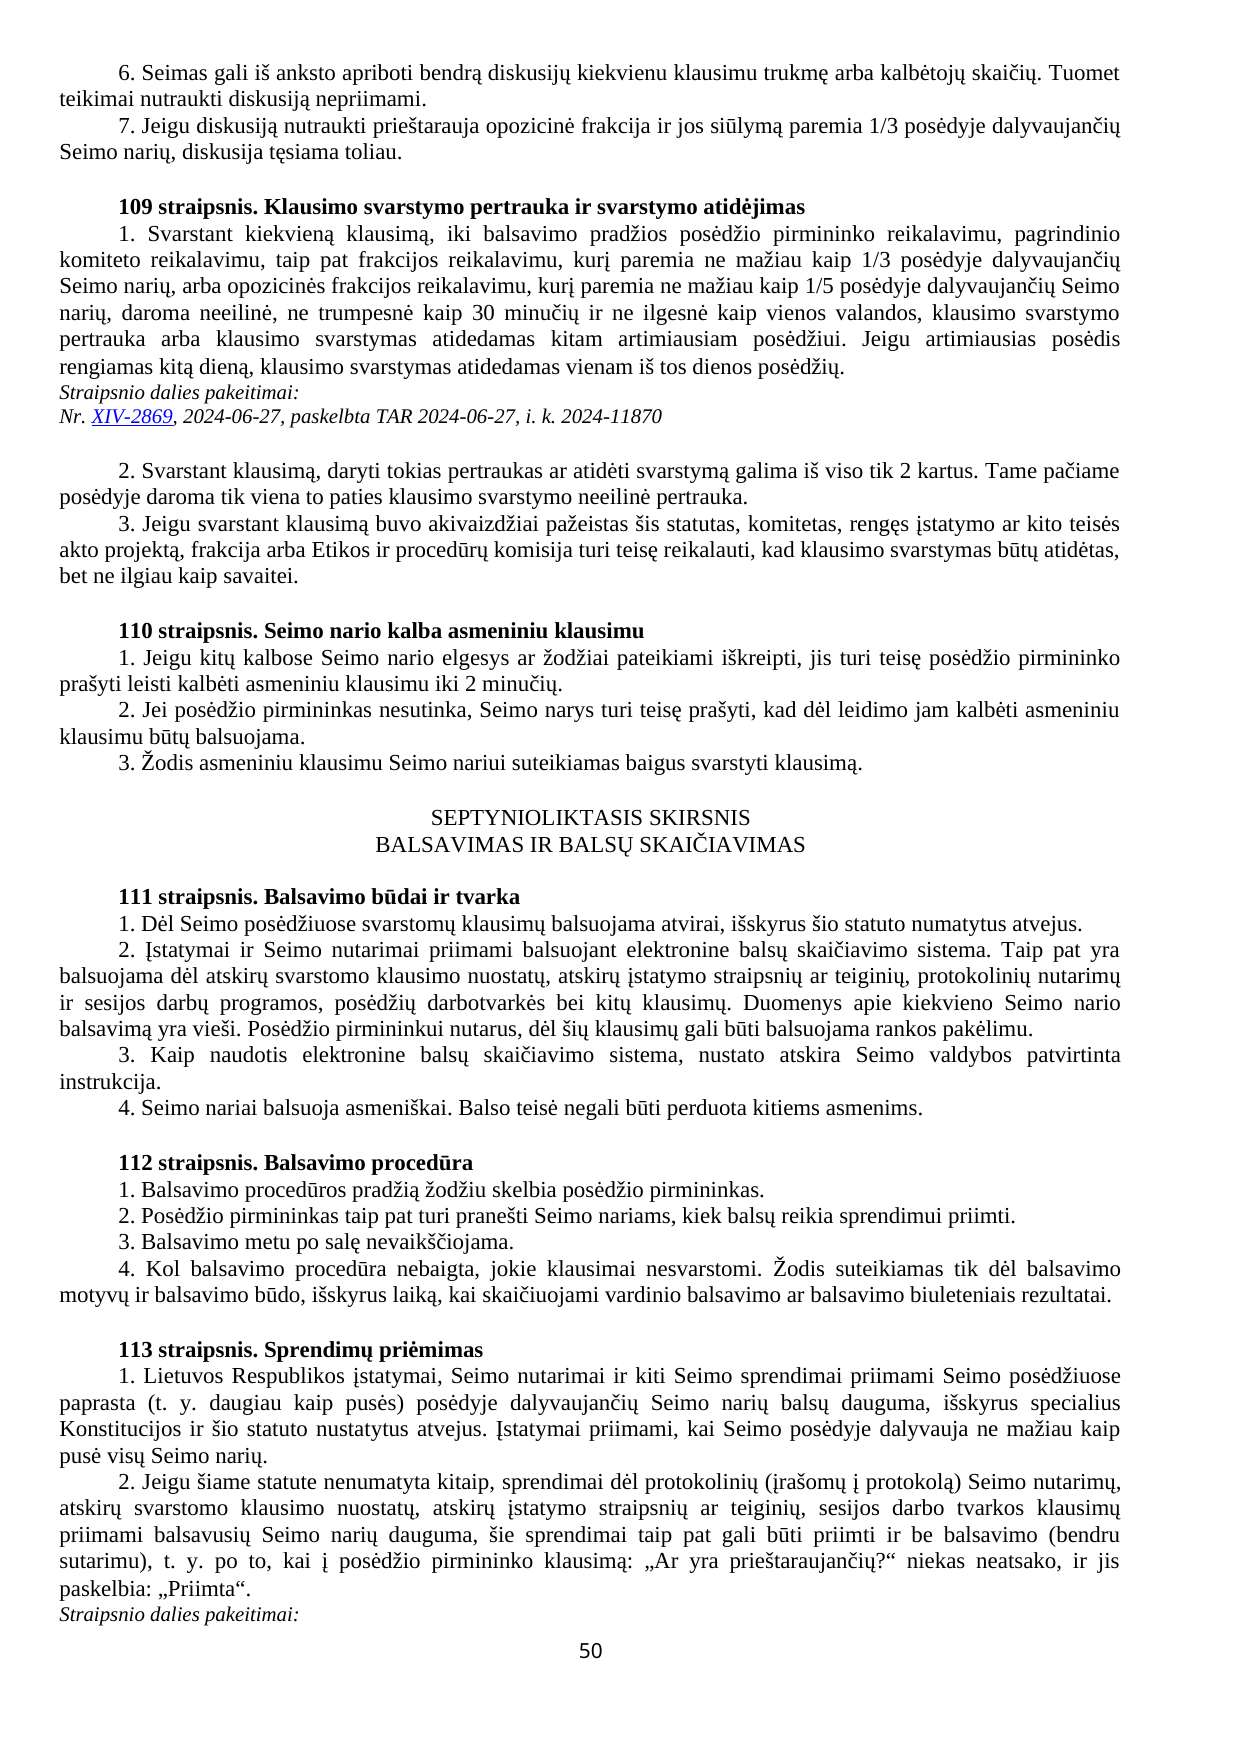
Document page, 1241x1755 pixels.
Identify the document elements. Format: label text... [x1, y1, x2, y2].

text 1. Balsavimo procedūros pradžią žodžiu skelbia posėdžio pirmininkas. [59, 1176, 1122, 1202]
text BALSAVIMAS IR BALSŲ SKAIČIAVIMAS [59, 831, 1122, 857]
text 4. Kol balsavimo procedūra nebaigta, jokie klausimai nesvarstomi. Žodis suteikiamas tik dėl balsavimo motyvų ir balsavimo būdo, išskyrus laiką, kai skaičiuojami vardinio balsavimo ar balsavimo biuleteniais rezultatai. [59, 1255, 1122, 1307]
text 111 straipsnis. Balsavimo būdai ir tvarka [59, 883, 1122, 910]
text 3. Balsavimo metu po salę nevaikščiojama. [59, 1228, 1122, 1255]
text 2. Jeigu šiame statute nenumatyta kitaip, sprendimai dėl protokolinių (įrašomų į protokolą) Seimo nutarimų, atskirų svarstomo klausimo nuostatų, atskirų įstatymo straipsnių ar teiginių, sesijos darbo tvarkos klausimų priimami balsavusių Seimo narių dauguma, šie sprendimai taip pat gali būti priimti ir be balsavimo (bendru sutarimu), t. y. po to, kai į posėdžio pirmininko klausimą: „Ar yra prieštaraujančių?“ niekas neatsako, ir jis paskelbia: „Priimta“. [59, 1468, 1122, 1602]
text 1. Jeigu kitų kalbose Seimo nario elgesys ar žodžiai pateikiami iškreipti, jis turi teisę posėdžio pirmininko prašyti leisti kalbėti asmeniniu klausimu iki 2 minučių. [59, 644, 1122, 697]
text 1. Svarstant kiekvieną klausimą, iki balsavimo pradžios posėdžio pirmininko reikalavimu, pagrindinio komiteto reikalavimu, taip pat frakcijos reikalavimu, kurį paremia ne mažiau kaip 1/3 posėdyje dalyvaujančių Seimo narių, arba opozicinės frakcijos reikalavimu, kurį paremia ne mažiau kaip 1/5 posėdyje dalyvaujančių Seimo narių, daroma neeilinė, ne trumpesnė kaip 30 minučių ir ne ilgesnė kaip vienos valandos, klausimo svarstymo pertrauka arba klausimo svarstymas atidedamas kitam artimiausiam posėdžiui. Jeigu artimiausias posėdis rengiamas kitą dieną, klausimo svarstymas atidedamas vienam iš tos dienos posėdžių. [59, 219, 1122, 380]
text 110 straipsnis. Seimo nario kalba asmeniniu klausimu [59, 617, 1122, 644]
text 3. Jeigu svarstant klausimą buvo akivaizdžiai pažeistas šis statutas, komitetas, rengęs įstatymo ar kito teisės akto projektą, frakcija arba Etikos ir procedūrų komisija turi teisę reikalauti, kad klausimo svarstymas būtų atidėtas, bet ne ilgiau kaip savaitei. [59, 510, 1122, 589]
text Straipsnio dalies pakeitimai: [59, 1602, 1122, 1626]
text 113 straipsnis. Sprendimų priėmimas [59, 1336, 1122, 1363]
text 2. Posėdžio pirmininkas taip pat turi pranešti Seimo nariams, kiek balsų reikia sprendimui priimti. [59, 1202, 1122, 1228]
text 4. Seimo nariai balsuoja asmeniškai. Balso teisė negali būti perduota kitiems asmenims. [59, 1094, 1122, 1121]
text 1. Lietuvos Respublikos įstatymai, Seimo nutarimai ir kiti Seimo sprendimai priimami Seimo posėdžiuose paprasta (t. y. daugiau kaip pusės) posėdyje dalyvaujančių Seimo narių balsų dauguma, išskyrus specialius Konstitucijos ir šio statuto nustatytus atvejus. Įstatymai priimami, kai Seimo posėdyje dalyvauja ne mažiau kaip pusė visų Seimo narių. [59, 1363, 1122, 1468]
text 112 straipsnis. Balsavimo procedūra [59, 1149, 1122, 1176]
text 3. Kaip naudotis elektronine balsų skaičiavimo sistema, nustato atskira Seimo valdybos patvirtinta instrukcija. [59, 1042, 1122, 1094]
text 3. Žodis asmeniniu klausimu Seimo nariui suteikiamas baigus svarstyti klausimą. [59, 749, 1122, 776]
text Nr. XIV-2869, 2024-06-27, paskelbta TAR 2024-06-27, i. k. 2024-11870 [59, 404, 1122, 428]
text 1. Dėl Seimo posėdžiuose svarstomų klausimų balsuojama atvirai, išskyrus šio statuto numatytus atvejus. [59, 910, 1122, 936]
text 7. Jeigu diskusiją nutraukti prieštarauja opozicinė frakcija ir jos siūlymą paremia 1/3 posėdyje dalyvaujančių Seimo narių, diskusija tęsiama toliau. [59, 112, 1122, 164]
text Straipsnio dalies pakeitimai: [59, 380, 1122, 404]
text 2. Jei posėdžio pirmininkas nesutinka, Seimo narys turi teisę prašyti, kad dėl leidimo jam kalbėti asmeniniu klausimu būtų balsuojama. [59, 697, 1122, 749]
text 2. Svarstant klausimą, daryti tokias pertraukas ar atidėti svarstymą galima iš viso tik 2 kartus. Tame pačiame posėdyje daroma tik viena to paties klausimo svarstymo neeilinė pertrauka. [59, 457, 1122, 510]
text 6. Seimas gali iš anksto apriboti bendrą diskusijų kiekvienu klausimu trukmę arba kalbėtojų skaičių. Tuomet teikimai nutraukti diskusiją nepriimami. [59, 59, 1122, 112]
text 109 straipsnis. Klausimo svarstymo pertrauka ir svarstymo atidėjimas [59, 193, 1122, 219]
text 2. Įstatymai ir Seimo nutarimai priimami balsuojant elektronine balsų skaičiavimo sistema. Taip pat yra balsuojama dėl atskirų svarstomo klausimo nuostatų, atskirų įstatymo straipsnių ar teiginių, protokolinių nutarimų ir sesijos darbų programos, posėdžių darbotvarkės bei kitų klausimų. Duomenys apie kiekvieno Seimo nario balsavimą yra vieši. Posėdžio pirmininkui nutarus, dėl šių klausimų gali būti balsuojama rankos pakėlimu. [59, 936, 1122, 1042]
text SEPTYNIOLIKTASIS SKIRSNIS [59, 804, 1122, 831]
